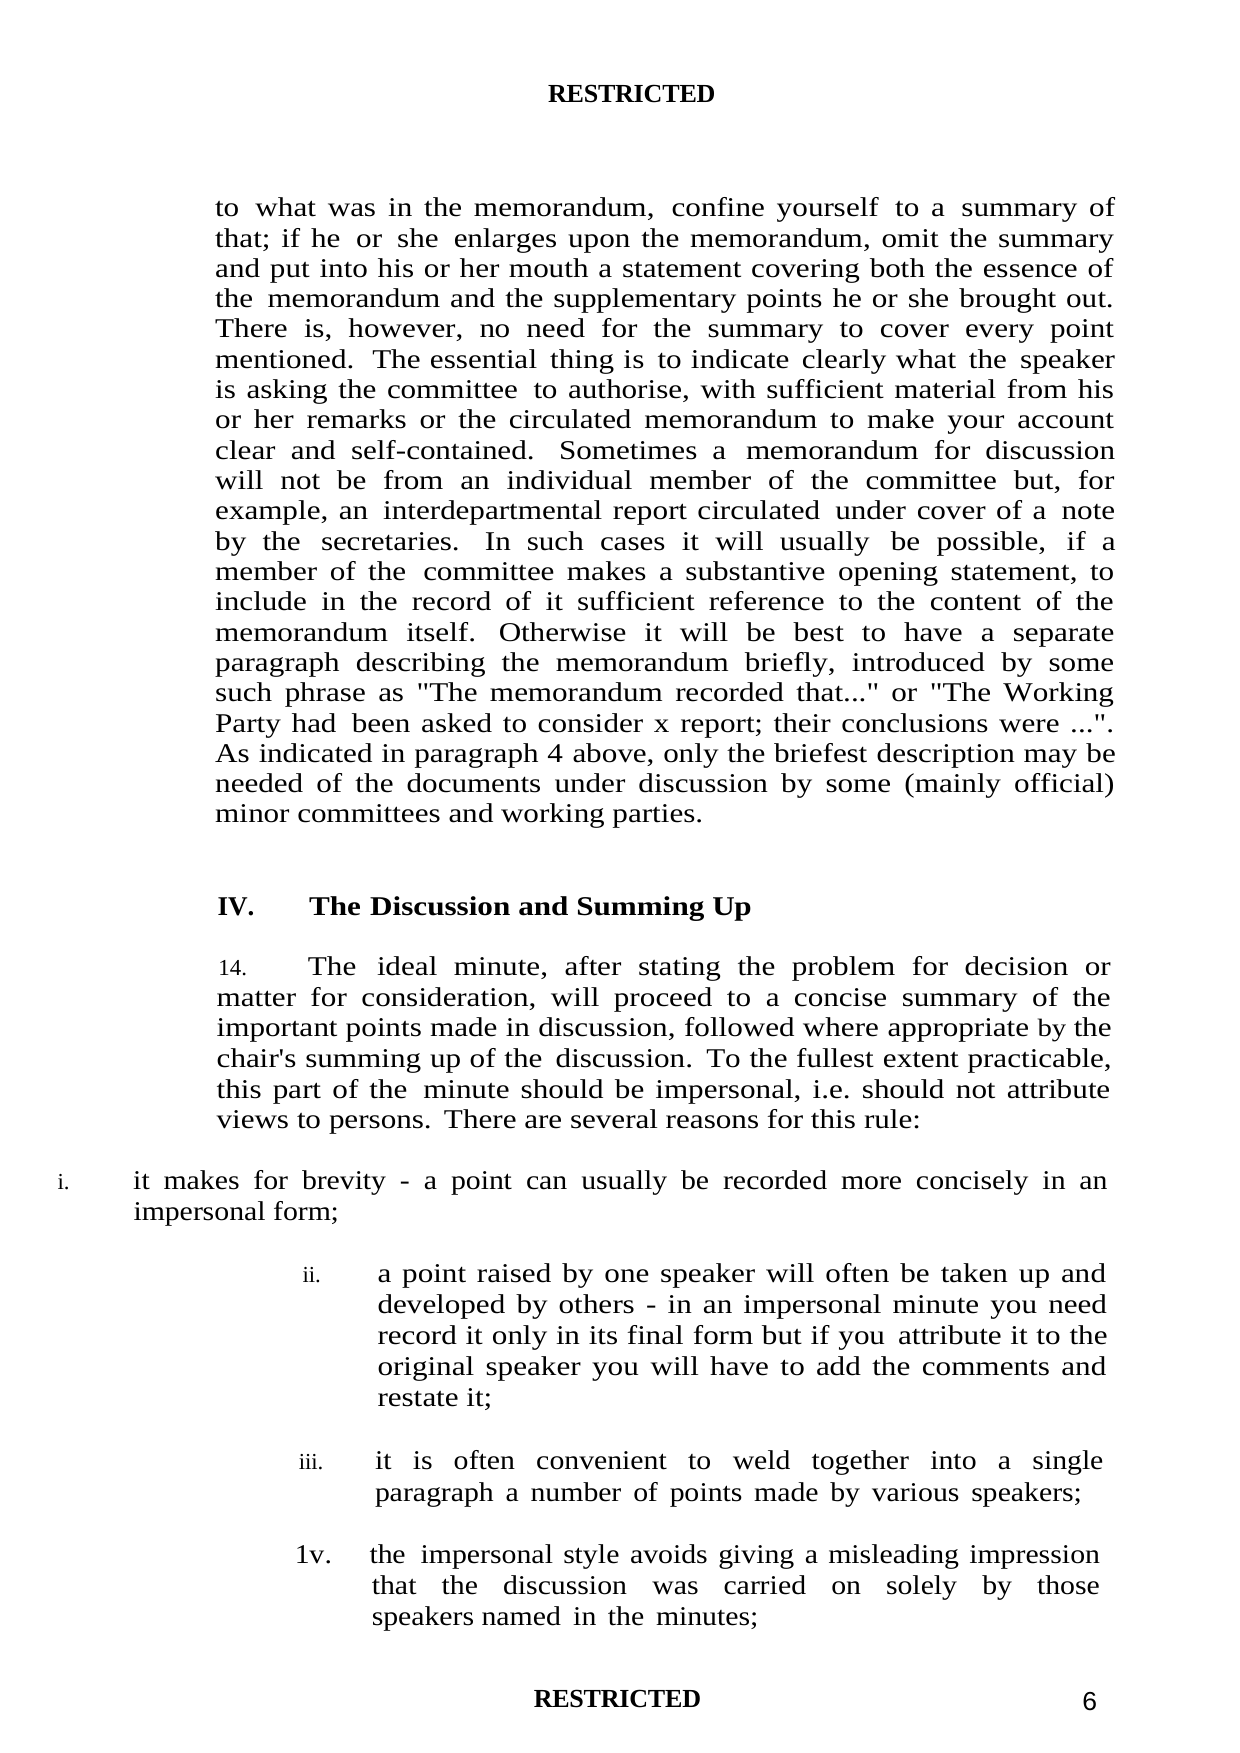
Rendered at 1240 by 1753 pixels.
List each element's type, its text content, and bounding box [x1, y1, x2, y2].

text to what was in the memorandum, confine yourself to a summary of that; if he or she enlarges upon the memorandum, omit the summary and put into his or her mouth a statement covering both the essence of the memorandum and the supplementary points he or she brought out. There is, however, no need for the summary to cover every point mentioned. The essential thing is to indicate clearly what the speaker is asking the committee to authorise, with sufficient material from his or her remarks or the circulated memorandum to make your account clear and self-contained. Sometimes a memorandum for discussion will not be from an individual member of the committee but, for example, an interdepartmental report circulated under cover of a note by the secretaries. In such cases it will usually be possible, if a member of the committee makes a substantive opening statement, to include in the record of it sufficient reference to the content of the memorandum itself. Otherwise it will be best to have a separate paragraph describing the memorandum briefly, introduced by some such phrase as "The memorandum recorded that..." or "The Working Party had been asked to consider x report; their conclusions were ...". As indicated in paragraph 4 above, only the briefest description may be needed of the documents under discussion by some (mainly official) minor committees and working parties. [215, 192, 1116, 829]
list it is often convenient to weld together into a single paragraph a number of points made by various speakers; [298, 1444, 1104, 1507]
subtitle The Discussion and Summing Up [217, 890, 1142, 921]
list it makes for brevity - a point can usually be recorded more concisely in an impersonal form; [57, 1165, 1110, 1226]
list The ideal minute, after stating the problem for decision or matter for consideration, will proceed to a concise summary of the important points made in discussion, followed where appropriate by the chair's summing up of the discussion. To the fullest extent practicable, this part of the minute should be impersonal, i.e. should not attribute views to persons. There are several reasons for this rule: [216, 951, 1112, 1134]
list a point raised by one speaker will often be taken up and developed by others - in an impersonal minute you need record it only in its final form but if you attribute it to the original speaker you will have to add the comments and restate it; [302, 1257, 1108, 1413]
text 1v. the impersonal style avoids giving a misleading impression that the discussion was carried on solely by those speakers named in the minutes; [294, 1538, 1100, 1631]
